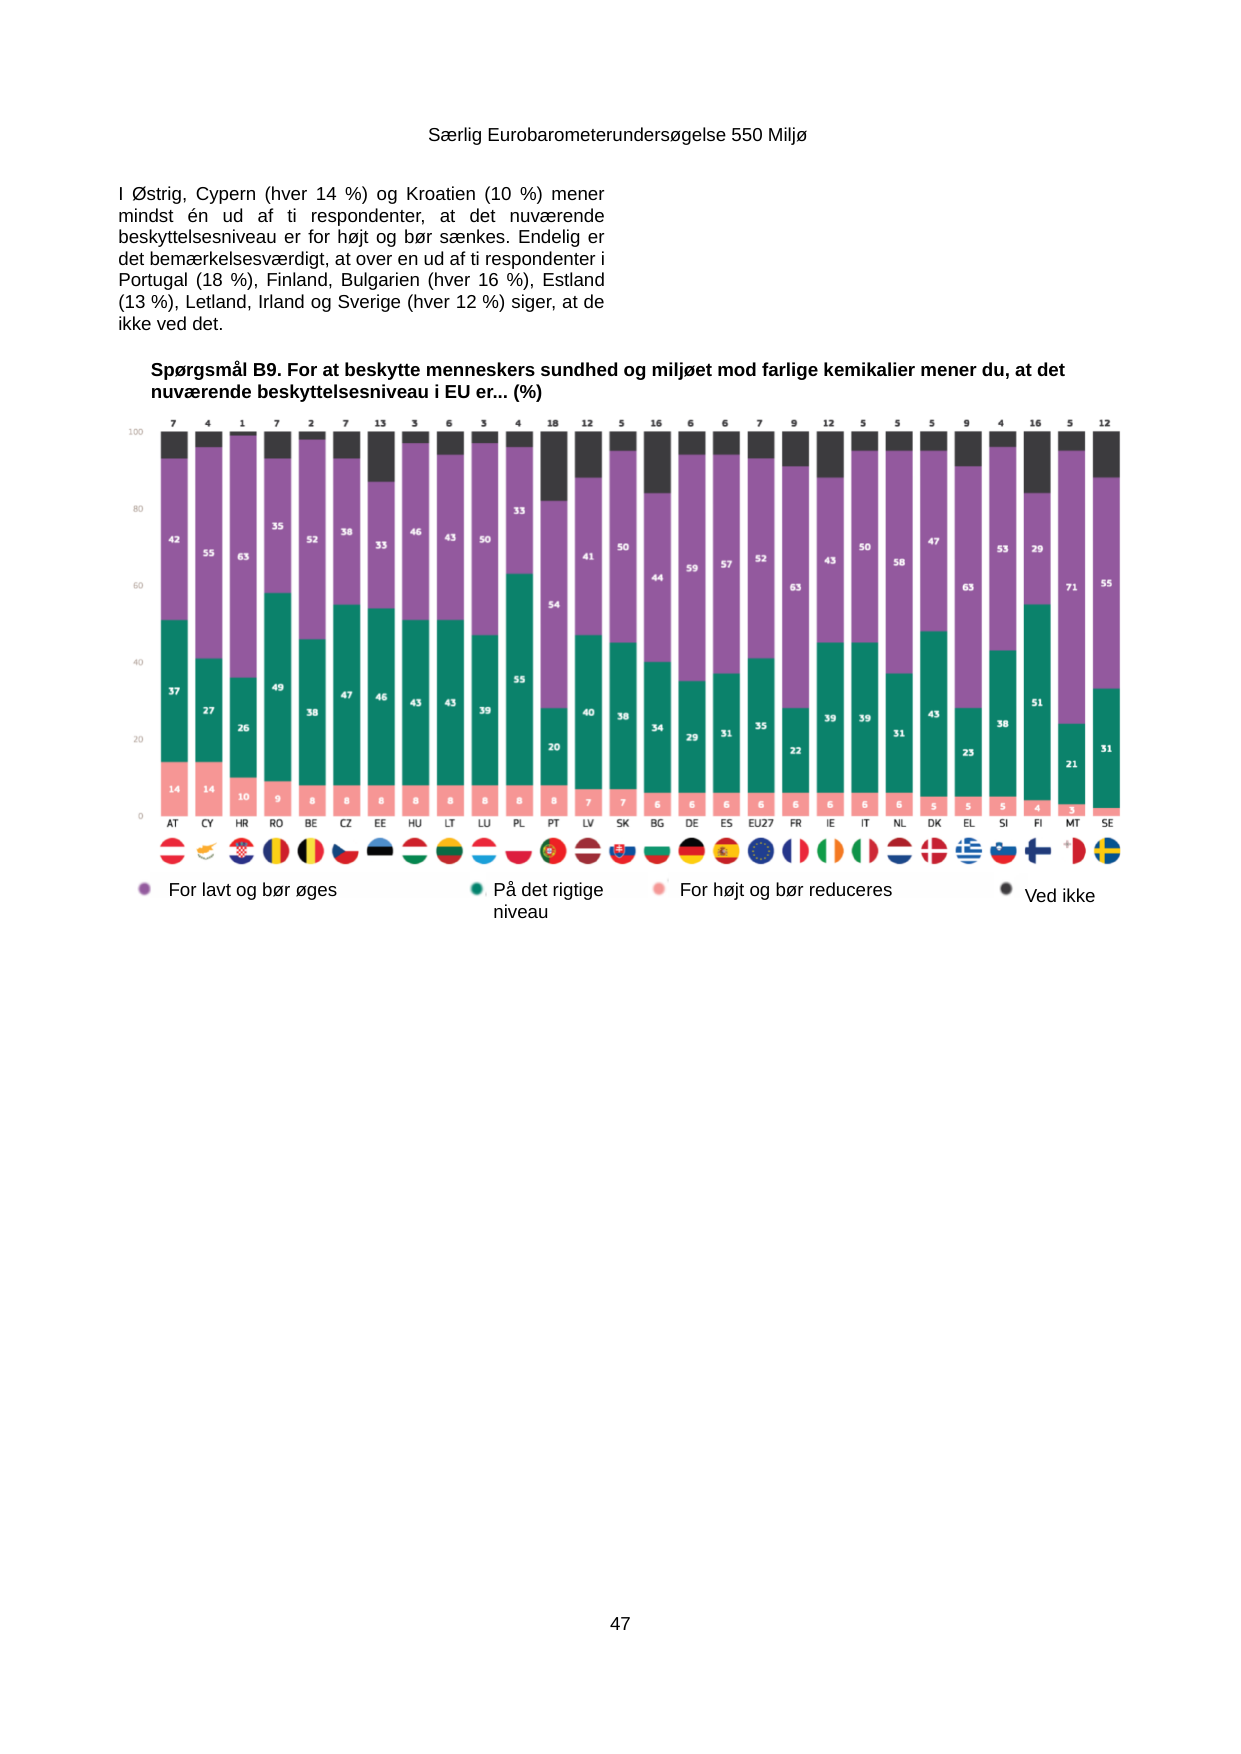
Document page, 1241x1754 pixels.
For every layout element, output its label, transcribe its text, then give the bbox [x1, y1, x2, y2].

picture [118, 412, 1128, 898]
text I Østrig, Cypern (hver 14 %) og Kroatien (10 %) mener mindst én ud af ti respondenter, at det nuværende beskyttelsesniveau er for højt og bør sænkes. Endelig er det bemærkelsesværdigt, at over en ud af ti respondenter i Portugal (18 %), Finland, Bulgarien (hver 16 %), Estland (13 %), Letland, Irland og Sverige (hver 12 %) siger, at de ikke ved det. [118, 183, 605, 334]
